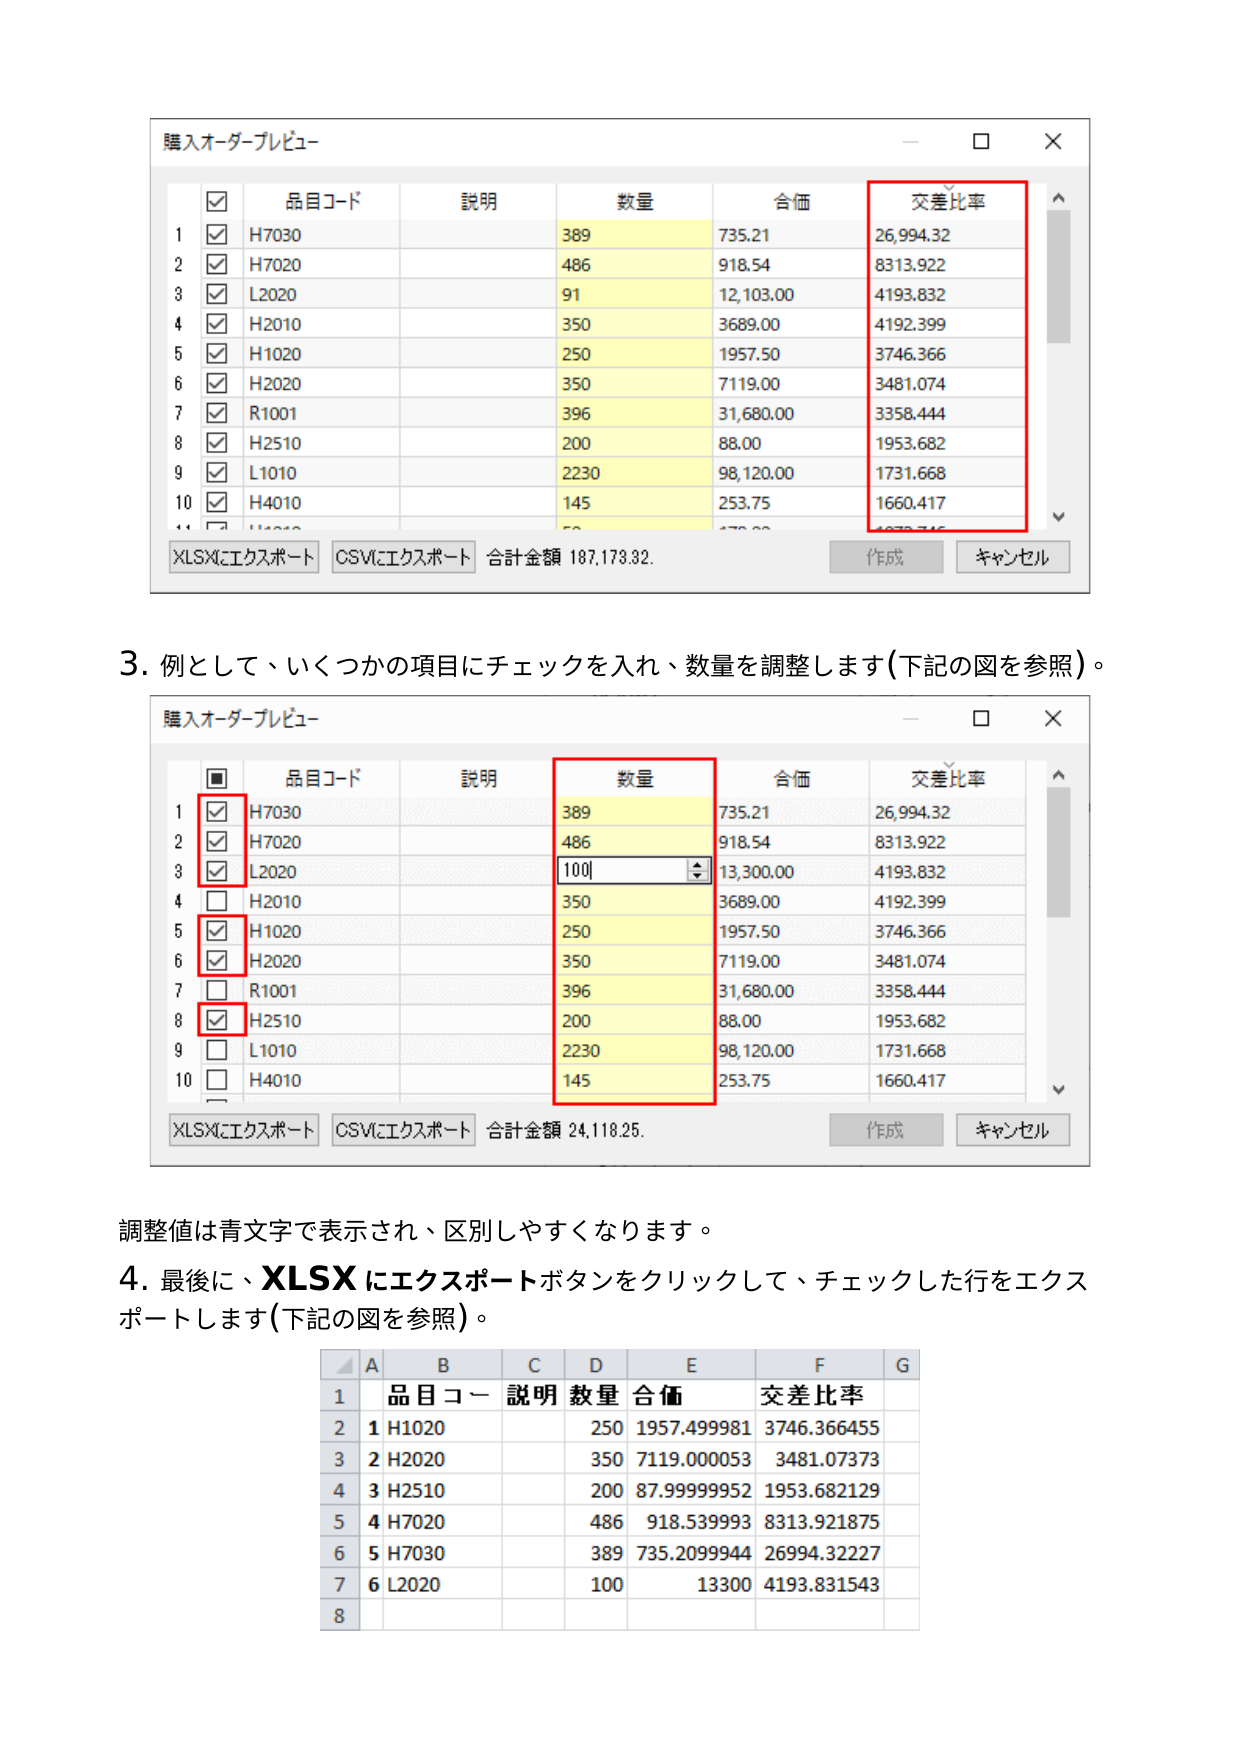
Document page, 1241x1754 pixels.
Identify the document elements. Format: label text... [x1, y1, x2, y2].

text 4. 最後に、XLSXにエクスポートボタンをクリックして、チェックした行をエクスポートします(下記の図を参照)。 [118, 1259, 1122, 1337]
text 3. 例として、いくつかの項目にチェックを入れ、数量を調整します(下記の図を参照)。 [118, 644, 1122, 683]
text 調整値は青文字で表示され、区別しやすくなります。 [118, 1217, 1122, 1247]
picture [149, 695, 1091, 1167]
picture [320, 1349, 920, 1631]
picture [149, 118, 1091, 594]
